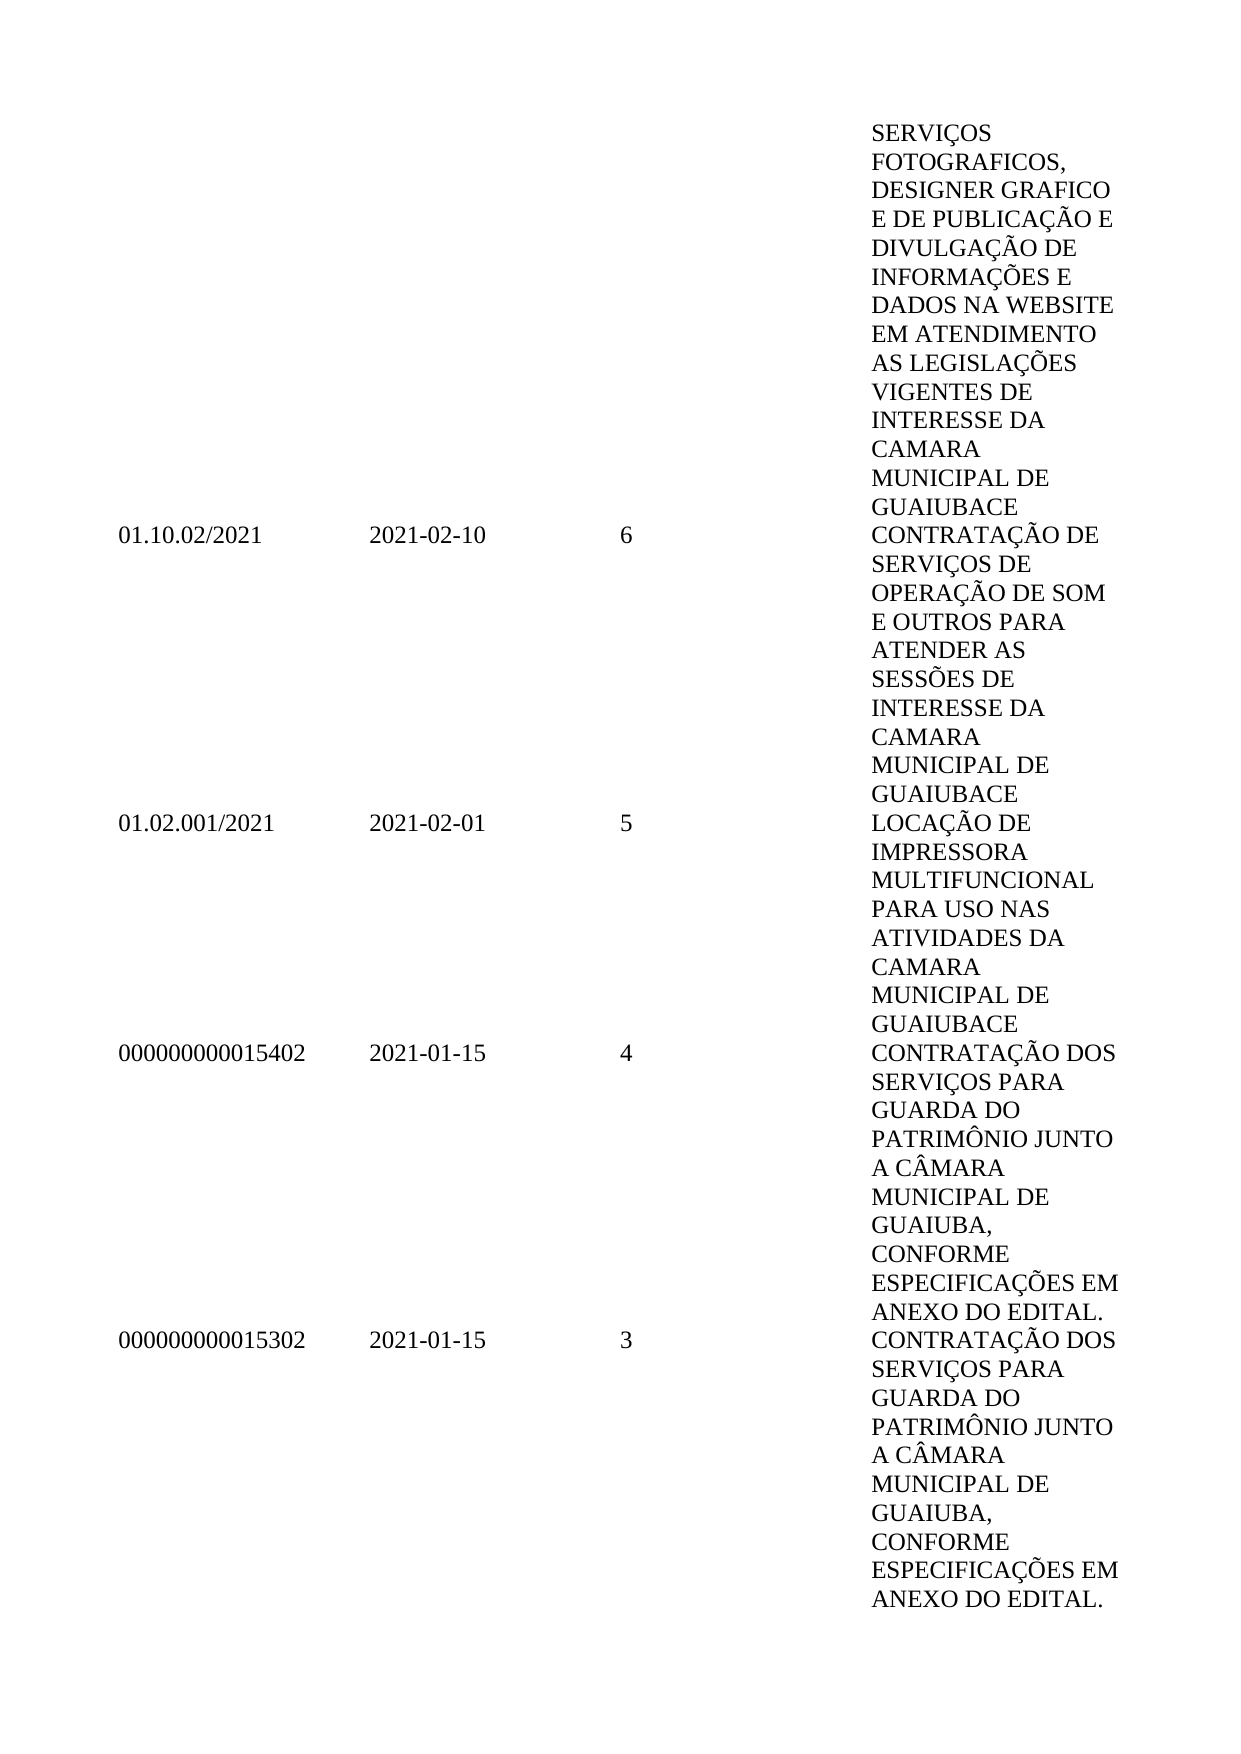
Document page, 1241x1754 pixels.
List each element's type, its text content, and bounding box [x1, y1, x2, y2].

table_cell LOCAÇÃO DE IMPRESSORA MULTIFUNCIONAL PARA USO NAS ATIVIDADES DA CAMARA MUNICIPAL DE GUAIUBACE [871, 808, 1122, 1038]
table_cell 3 [620, 1326, 871, 1613]
table_cell 000000000015302 [118, 1326, 369, 1613]
table_cell CONTRATAÇÃO DE SERVIÇOS DE OPERAÇÃO DE SOM E OUTROS PARA ATENDER AS SESSÕES DE INTERESSE DA CAMARA MUNICIPAL DE GUAIUBACE [871, 521, 1122, 808]
table_cell CONTRATAÇÃO DOS SERVIÇOS PARA GUARDA DO PATRIMÔNIO JUNTO A CÂMARA MUNICIPAL DE GUAIUBA, CONFORME ESPECIFICAÇÕES EM ANEXO DO EDITAL. [871, 1326, 1122, 1613]
table_cell 6 [620, 521, 871, 808]
table_cell [369, 118, 620, 521]
table_cell 2021-01-15 [369, 1326, 620, 1613]
table_cell [620, 118, 871, 521]
table_cell 5 [620, 808, 871, 1038]
table_cell 01.02.001/2021 [118, 808, 369, 1038]
table_cell 01.10.02/2021 [118, 521, 369, 808]
table_cell CONTRATAÇÃO DOS SERVIÇOS PARA GUARDA DO PATRIMÔNIO JUNTO A CÂMARA MUNICIPAL DE GUAIUBA, CONFORME ESPECIFICAÇÕES EM ANEXO DO EDITAL. [871, 1038, 1122, 1326]
table_cell SERVIÇOS FOTOGRAFICOS, DESIGNER GRAFICO E DE PUBLICAÇÃO E DIVULGAÇÃO DE INFORMAÇÕES E DADOS NA WEBSITE EM ATENDIMENTO AS LEGISLAÇÕES VIGENTES DE INTERESSE DA CAMARA MUNICIPAL DE GUAIUBACE [871, 118, 1122, 521]
table_cell 2021-02-10 [369, 521, 620, 808]
table_cell 4 [620, 1038, 871, 1326]
table_cell [118, 118, 369, 521]
table_cell 2021-02-01 [369, 808, 620, 1038]
table_cell 2021-01-15 [369, 1038, 620, 1326]
table_cell 000000000015402 [118, 1038, 369, 1326]
